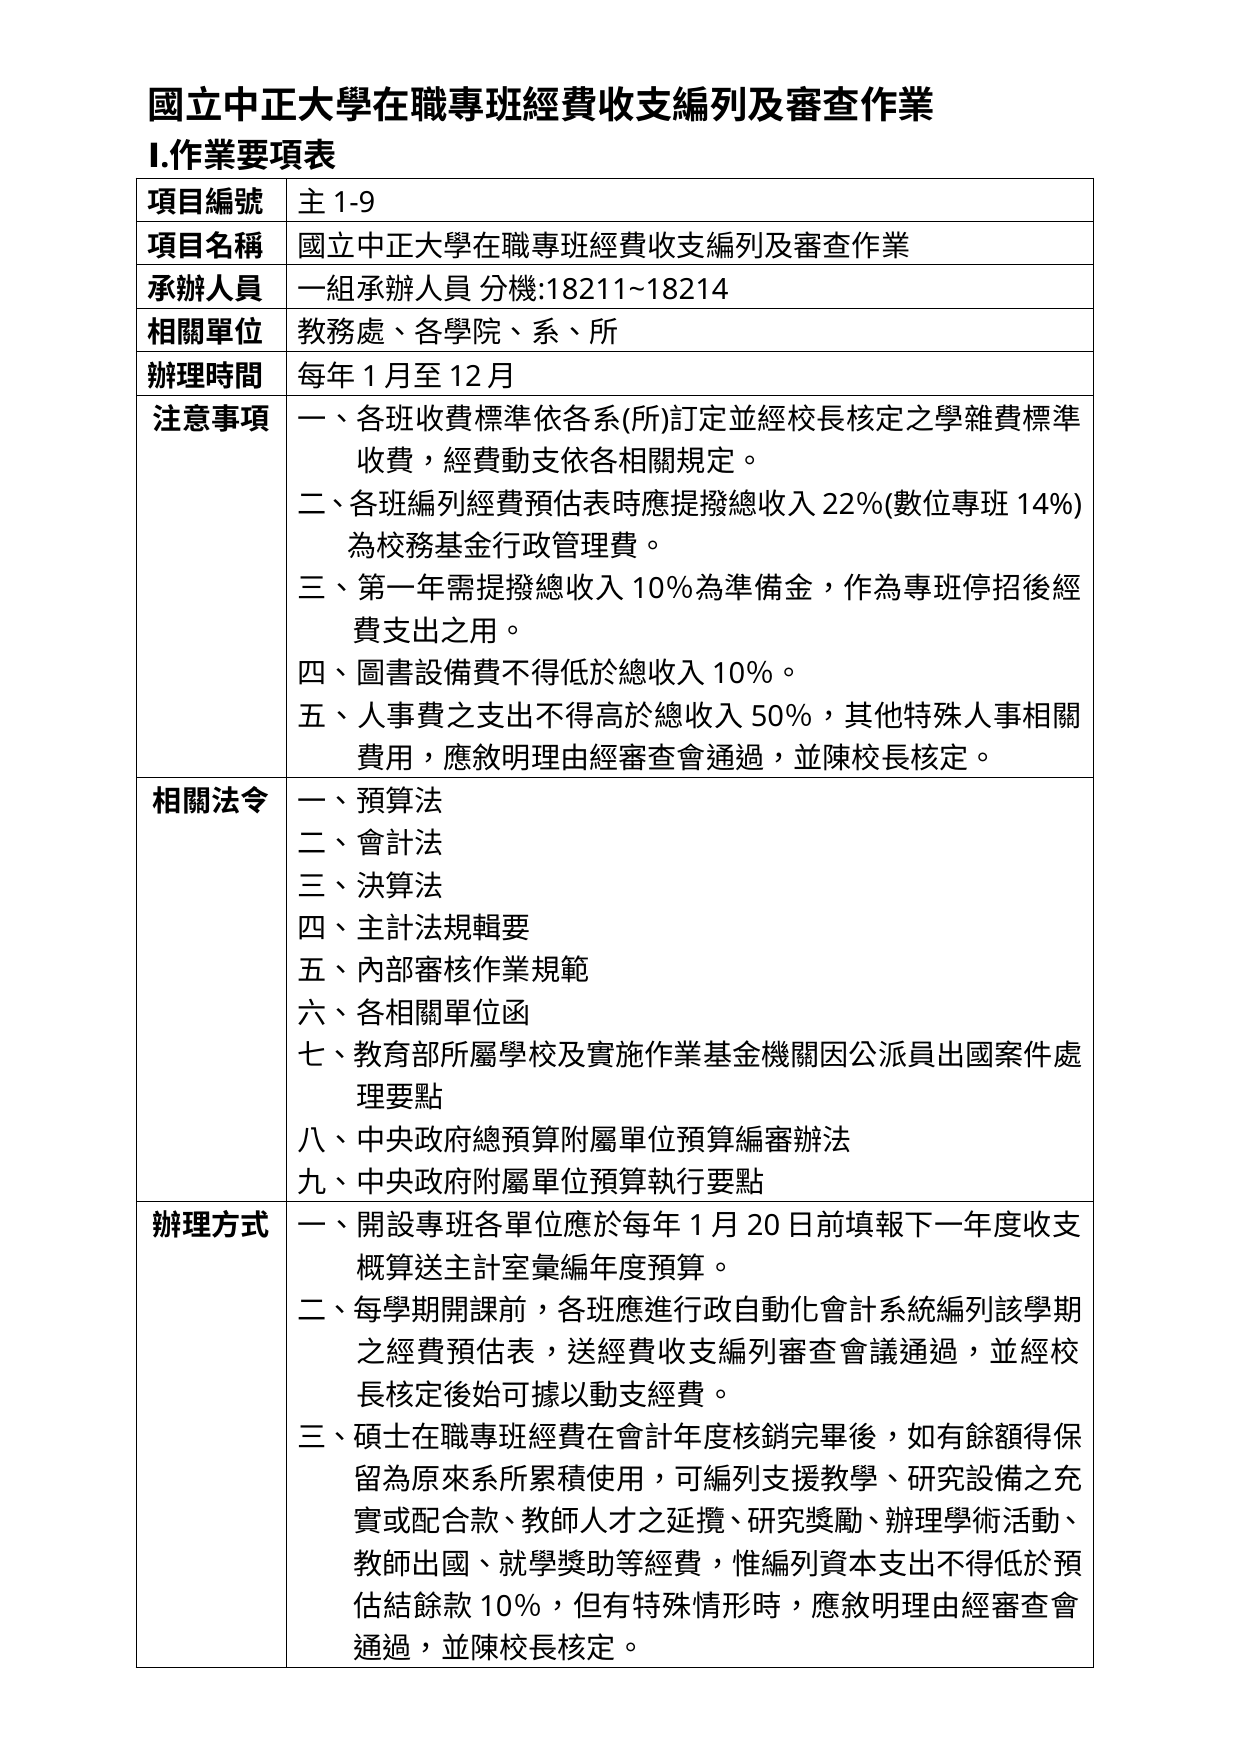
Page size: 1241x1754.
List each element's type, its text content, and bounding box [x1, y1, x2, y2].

table_cell 相關法令 [137, 778, 286, 1201]
table_cell 辦理方式 [137, 1202, 286, 1667]
table_cell 一、各班收費標準依各系(所)訂定並經校長核定之學雜費標準收費，經費動支依各相關規定。 二、各班編列經費預估表時應提撥總收入22％(數位專班14%)為校務基金行政管理費。 三、第一年需提撥總收入10％為準備金，作為專班停招後經費支出之用。 四、圖書設備費不得低於總收入10％。 五、人事費之支出不得高於總收入50％，其他特殊人事相關費用，應敘明理由經審查會通過，並陳校長核定。 [287, 396, 1093, 777]
table_cell 每年1月至12月 [287, 352, 1093, 394]
table_header 主1-9 [287, 179, 1093, 221]
table_cell 相關單位 [137, 309, 286, 351]
table_cell 承辦人員 [137, 265, 286, 308]
text Ⅰ.作業要項表 [148, 129, 1092, 178]
table_cell 注意事項 [137, 396, 286, 777]
table_header 項目編號 [137, 179, 286, 221]
table_cell 國立中正大學在職專班經費收支編列及審查作業 [287, 222, 1093, 264]
text 國立中正大學在職專班經費收支編列及審查作業 [148, 75, 1092, 129]
table_cell 一、開設專班各單位應於每年1月20日前填報下一年度收支概算送主計室彙編年度預算。 二、每學期開課前，各班應進行政自動化會計系統編列該學期之經費預估表，送經費收支編列審查會議通過，並經校長核定後始可據以動支經費。 三、碩士在職專班經費在會計年度核銷完畢後，如有餘額得保留為原來系所累積使用，可編列支援教學、研究設備之充實或配合款、教師人才之延攬、研究獎勵、辦理學術活動、教師出國、就學獎助等經費，惟編列資本支出不得低於預估結餘款10％，但有特殊情形時，應敘明理由經審查會通過，並陳校長核定。 [287, 1202, 1093, 1667]
table_cell 項目名稱 [137, 222, 286, 264]
table_cell 教務處、各學院、系、所 [287, 309, 1093, 351]
table_cell 辦理時間 [137, 352, 286, 394]
table_cell 一組承辦人員 分機:18211~18214 [287, 265, 1093, 308]
table_cell 一、預算法 二、會計法 三、決算法 四、主計法規輯要 五、內部審核作業規範 六、各相關單位函 七、教育部所屬學校及實施作業基金機關因公派員出國案件處理要點 八、中央政府總預算附屬單位預算編審辦法 九、中央政府附屬單位預算執行要點 [287, 778, 1093, 1201]
